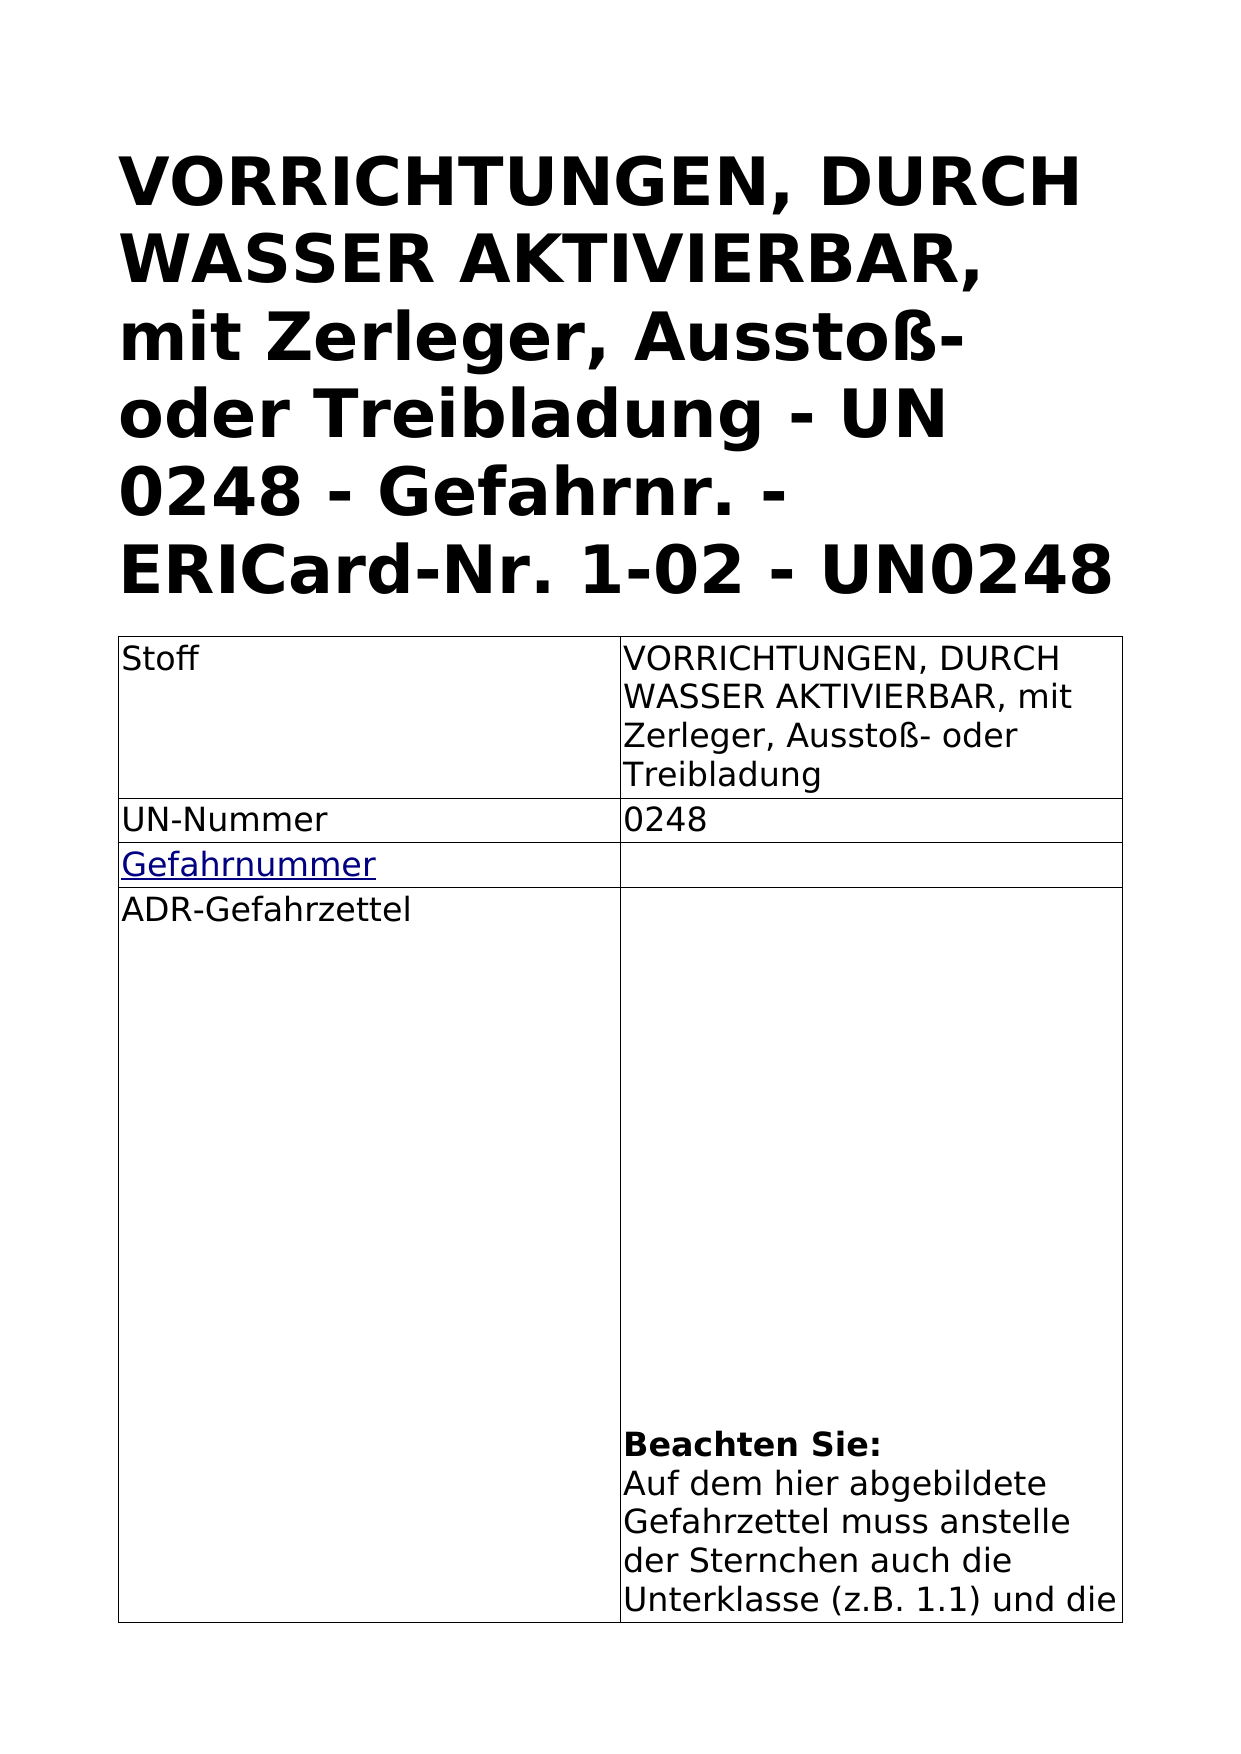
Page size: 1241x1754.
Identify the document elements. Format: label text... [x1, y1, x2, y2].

table_cell Beachten Sie: Auf dem hier abgebildete Gefahrzettel muss anstelle der Sternchen auch die Unterklasse (z.B. 1.1) und die [621, 888, 1122, 1622]
table_header Stoff [119, 637, 620, 797]
table_cell 0248 [621, 799, 1122, 842]
table_cell UN-Nummer [119, 799, 620, 842]
table_cell ADR-Gefahrzettel [119, 888, 620, 1622]
table_header VORRICHTUNGEN, DURCH WASSER AKTIVIERBAR, mit Zerleger, Ausstoß- oder Treibladung [621, 637, 1122, 797]
table_cell [621, 843, 1122, 887]
table_cell Gefahrnummer [119, 843, 620, 887]
subtitle VORRICHTUNGEN, DURCH WASSER AKTIVIERBAR, mit Zerleger, Ausstoß- oder Treibladung - UN 0248 - Gefahrnr. - ERICard-Nr. 1-02 - UN0248 [118, 143, 1122, 609]
